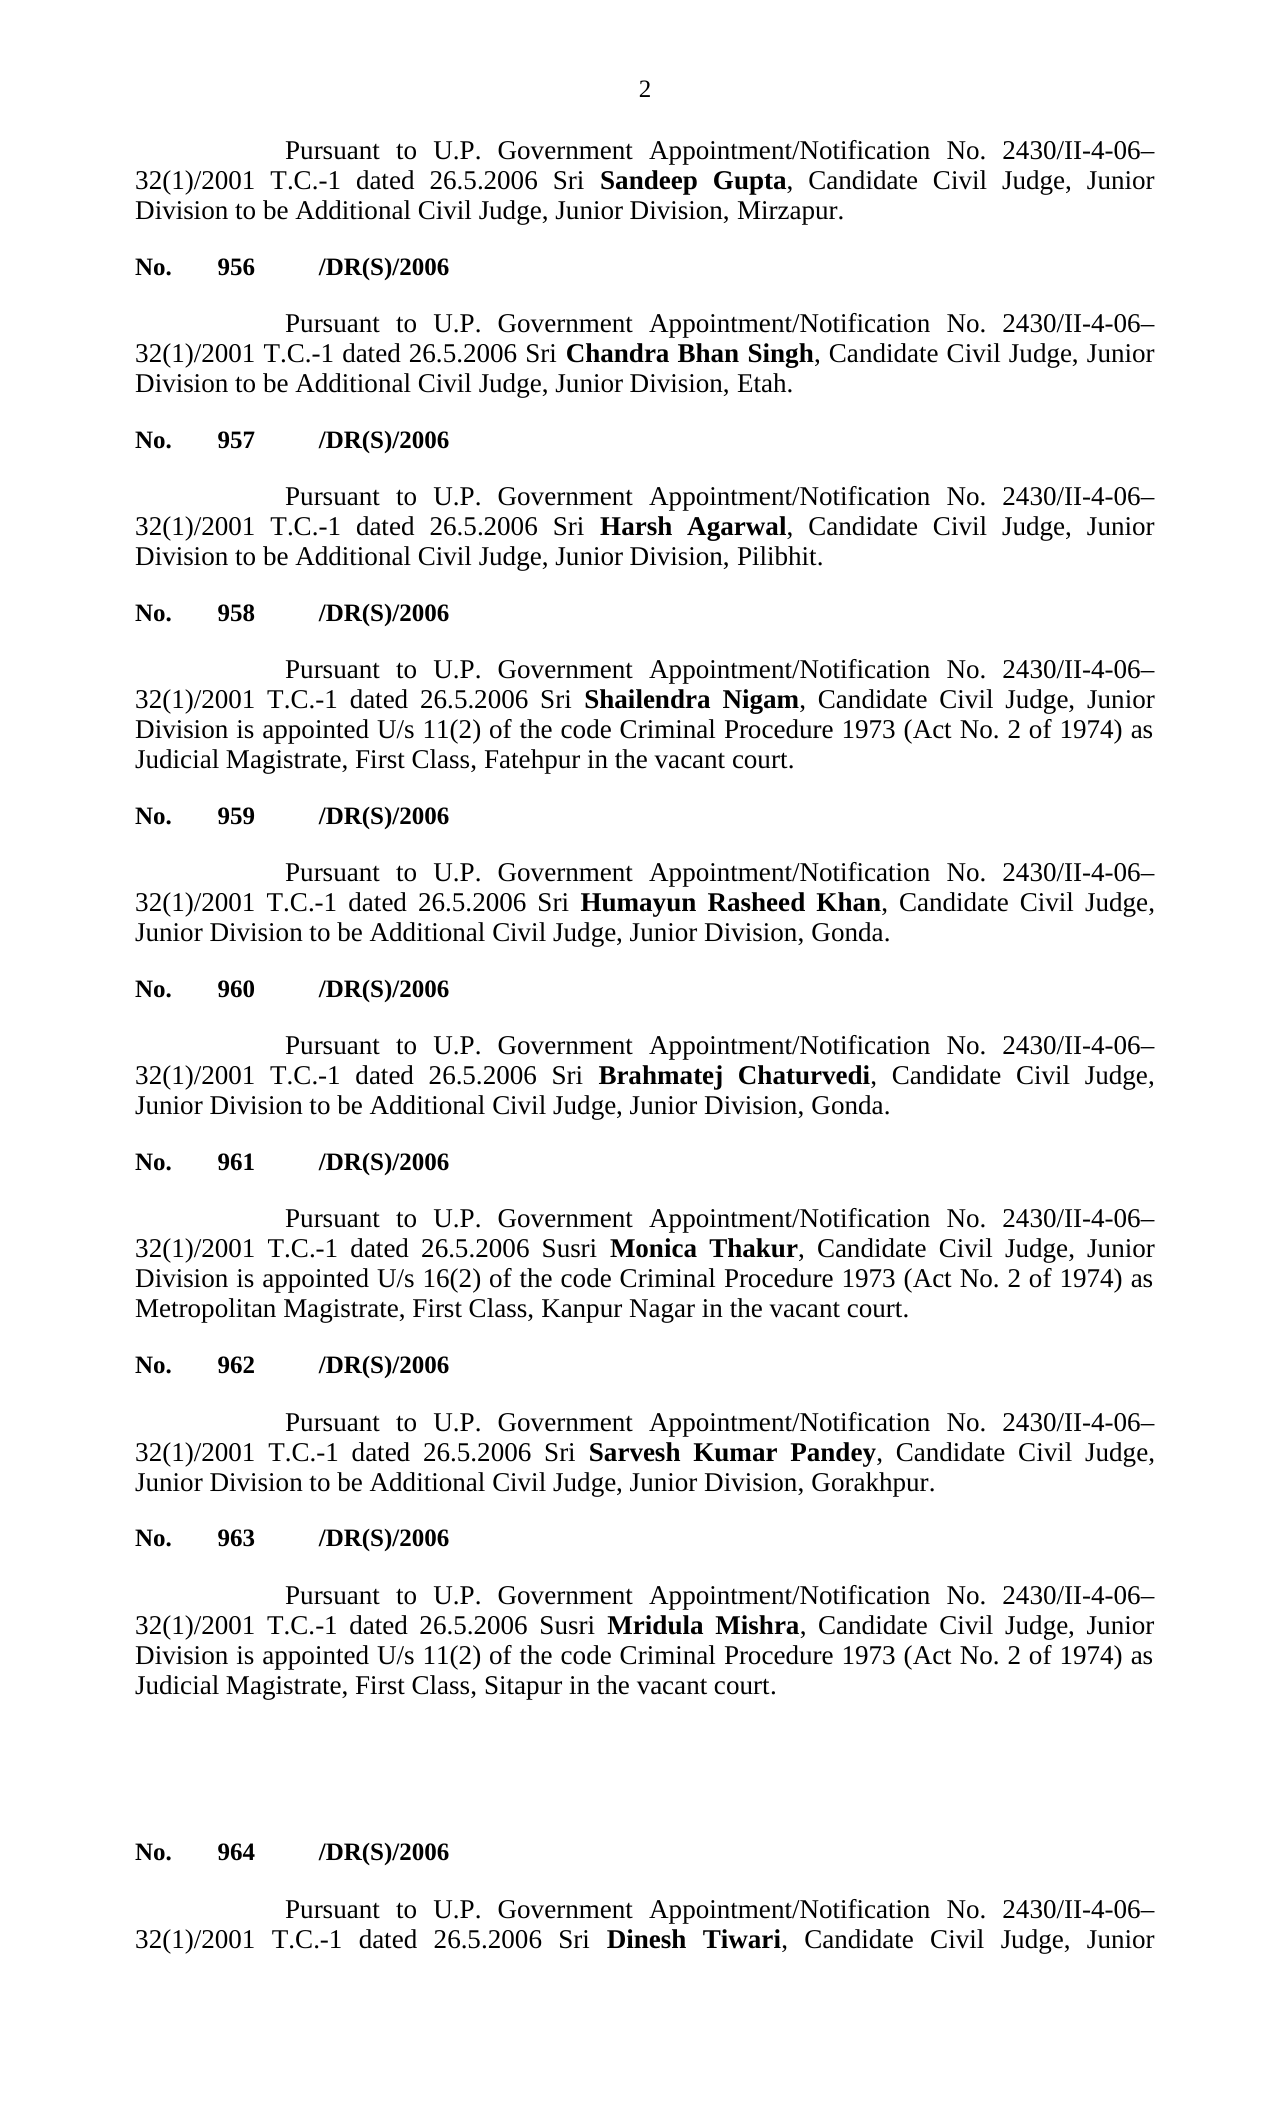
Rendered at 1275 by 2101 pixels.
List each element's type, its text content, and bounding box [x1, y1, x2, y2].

table_header [191, 1525, 307, 1552]
table_header /DR(S)/2006 [308, 599, 615, 627]
table_header No. [124, 253, 191, 280]
table_header /DR(S)/2006 [308, 253, 615, 280]
table_header No. [124, 1148, 191, 1176]
table_header /DR(S)/2006 [308, 1351, 615, 1379]
text Pursuant to U.P. Government Appointment/Notification No. 2430/II-4-06–32(1)/2001 T.C.-1 dated 26.5.2006 Sri Sandeep Gupta, Candidate Civil Judge, Junior Division to be Additional Civil Judge, Junior Division, Mirzapur. [135, 135, 1155, 225]
table_header [191, 1839, 307, 1866]
table_header [191, 253, 307, 280]
text Pursuant to U.P. Government Appointment/Notification No. 2430/II-4-06–32(1)/2001 T.C.-1 dated 26.5.2006 Susri Mridula Mishra, Candidate Civil Judge, Junior Division is appointed U/s 11(2) of the code Criminal Procedure 1973 (Act No. 2 of 1974) as Judicial Magistrate, First Class, Sitapur in the vacant court. [135, 1580, 1155, 1700]
table_header [191, 426, 307, 453]
table_header /DR(S)/2006 [308, 1148, 615, 1176]
text Pursuant to U.P. Government Appointment/Notification No. 2430/II-4-06–32(1)/2001 T.C.-1 dated 26.5.2006 Susri Monica Thakur, Candidate Civil Judge, Junior Division is appointed U/s 16(2) of the code Criminal Procedure 1973 (Act No. 2 of 1974) as Metropolitan Magistrate, First Class, Kanpur Nagar in the vacant court. [135, 1204, 1155, 1324]
table_header [191, 975, 307, 1003]
table_header /DR(S)/2006 [308, 802, 615, 830]
table_header /DR(S)/2006 [308, 975, 615, 1003]
text Pursuant to U.P. Government Appointment/Notification No. 2430/II-4-06–32(1)/2001 T.C.-1 dated 26.5.2006 Sri Shailendra Nigam, Candidate Civil Judge, Junior Division is appointed U/s 11(2) of the code Criminal Procedure 1973 (Act No. 2 of 1974) as Judicial Magistrate, First Class, Fatehpur in the vacant court. [135, 654, 1155, 774]
table_header /DR(S)/2006 [308, 426, 615, 453]
table_header No. [124, 802, 191, 830]
text Pursuant to U.P. Government Appointment/Notification No. 2430/II-4-06–32(1)/2001 T.C.-1 dated 26.5.2006 Sri Dinesh Tiwari, Candidate Civil Judge, Junior [135, 1894, 1155, 1954]
table_header No. [124, 975, 191, 1003]
table_header [191, 1148, 307, 1176]
table_header No. [124, 1525, 191, 1552]
text Pursuant to U.P. Government Appointment/Notification No. 2430/II-4-06–32(1)/2001 T.C.-1 dated 26.5.2006 Sri Sarvesh Kumar Pandey, Candidate Civil Judge, Junior Division to be Additional Civil Judge, Junior Division, Gorakhpur. [135, 1407, 1155, 1497]
table_header [191, 1351, 307, 1379]
text Pursuant to U.P. Government Appointment/Notification No. 2430/II-4-06–32(1)/2001 T.C.-1 dated 26.5.2006 Sri Harsh Agarwal, Candidate Civil Judge, Junior Division to be Additional Civil Judge, Junior Division, Pilibhit. [135, 481, 1155, 571]
table_header No. [124, 426, 191, 453]
table_header /DR(S)/2006 [308, 1839, 615, 1866]
text Pursuant to U.P. Government Appointment/Notification No. 2430/II-4-06–32(1)/2001 T.C.-1 dated 26.5.2006 Sri Brahmatej Chaturvedi, Candidate Civil Judge, Junior Division to be Additional Civil Judge, Junior Division, Gonda. [135, 1031, 1155, 1121]
text Pursuant to U.P. Government Appointment/Notification No. 2430/II-4-06–32(1)/2001 T.C.-1 dated 26.5.2006 Sri Chandra Bhan Singh, Candidate Civil Judge, Junior Division to be Additional Civil Judge, Junior Division, Etah. [135, 308, 1155, 398]
table_header No. [124, 1839, 191, 1866]
table_header [191, 599, 307, 627]
text Pursuant to U.P. Government Appointment/Notification No. 2430/II-4-06–32(1)/2001 T.C.-1 dated 26.5.2006 Sri Humayun Rasheed Khan, Candidate Civil Judge, Junior Division to be Additional Civil Judge, Junior Division, Gonda. [135, 857, 1155, 947]
table_header [191, 802, 307, 830]
table_header No. [124, 599, 191, 627]
table_header /DR(S)/2006 [308, 1525, 615, 1552]
table_header No. [124, 1351, 191, 1379]
